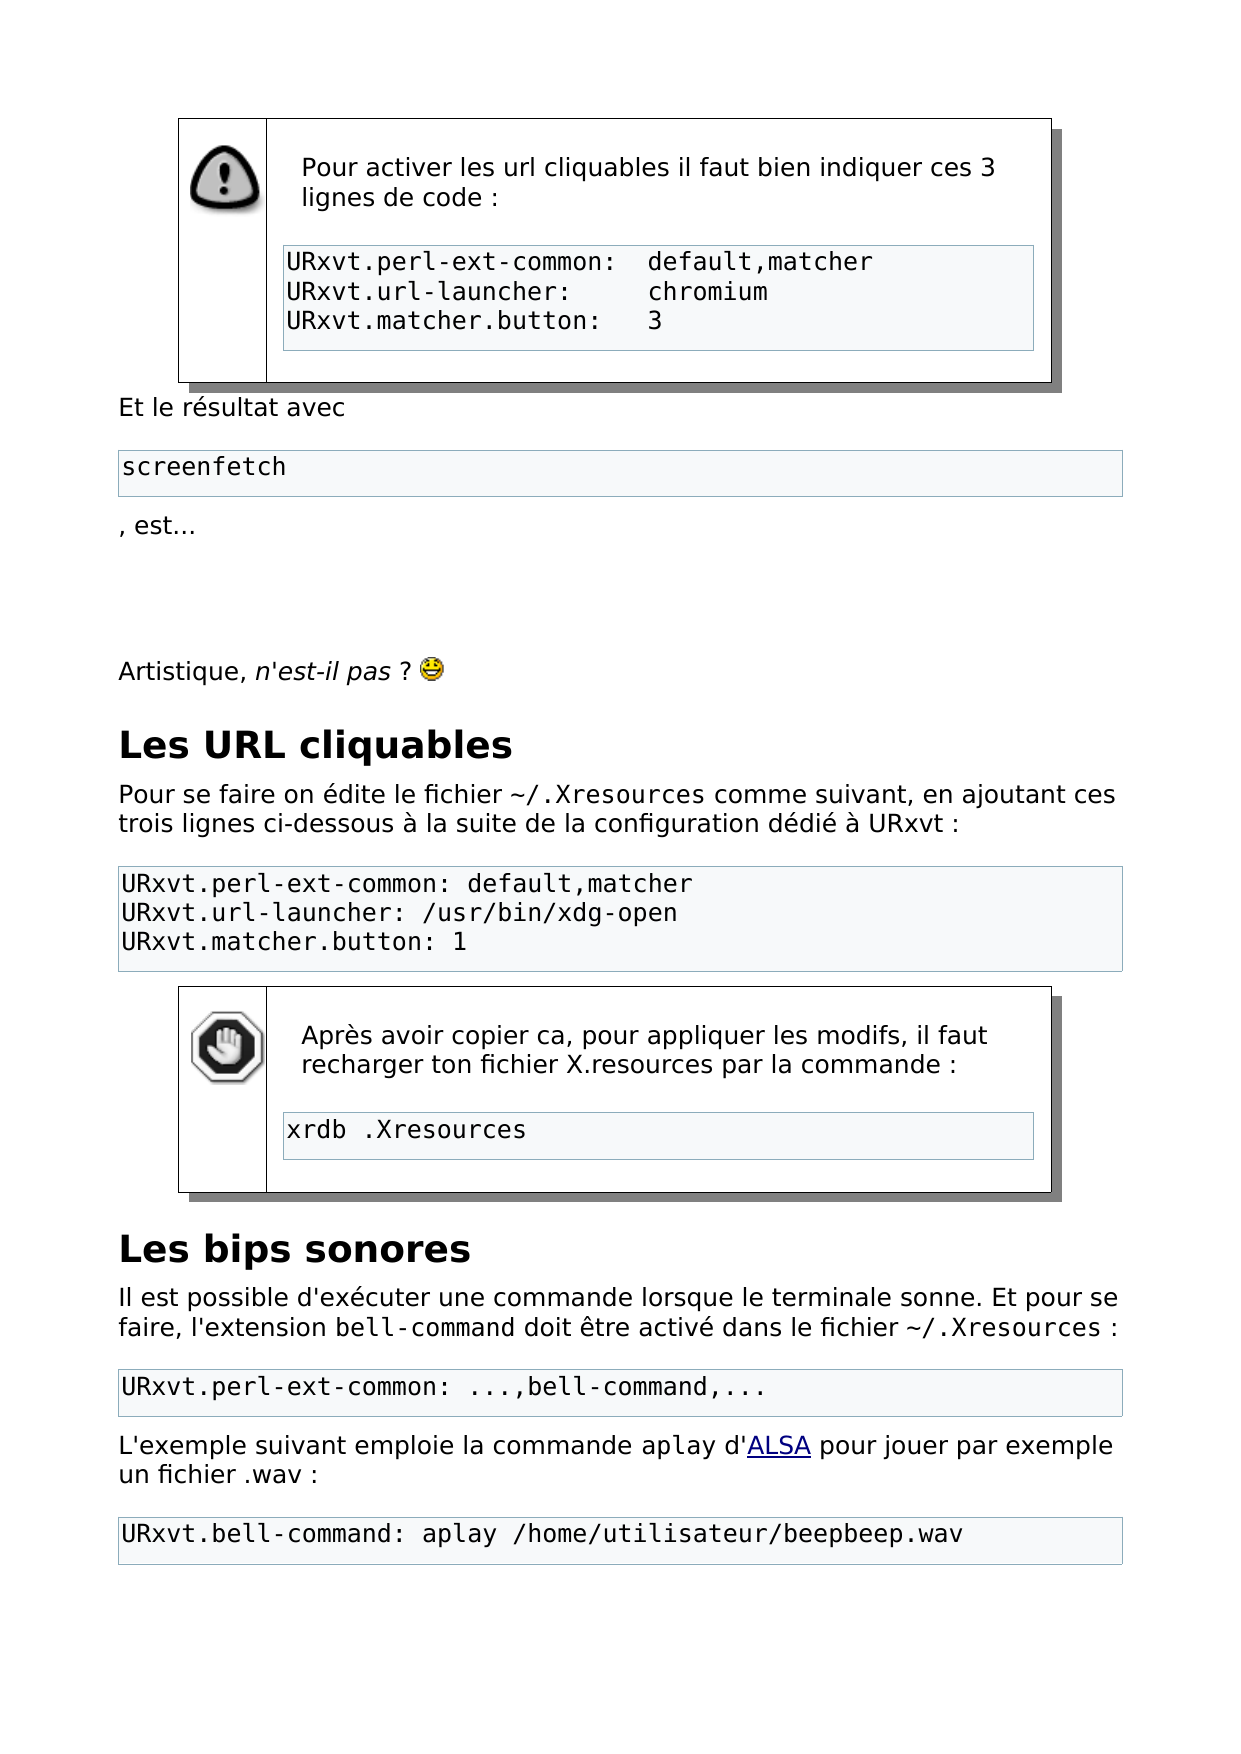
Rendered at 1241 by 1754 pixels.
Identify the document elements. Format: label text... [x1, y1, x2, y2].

table_header [179, 987, 266, 1192]
table_header URxvt.bell-command: aplay /home/utilisateur/beepbeep.wav [119, 1518, 1122, 1563]
text L'exemple suivant emploie la commande aplay d'ALSA pour jouer par exemple un fichier .wav : [118, 1431, 1122, 1489]
picture [420, 657, 444, 681]
table_header screenfetch [119, 451, 1122, 496]
text Pour se faire on édite le fichier ~/.Xresources comme suivant, en ajoutant ces trois lignes ci-dessous à la suite de la configuration dédié à URxvt : [118, 780, 1122, 838]
table_header [179, 119, 266, 382]
table_header URxvt.perl-ext-common: default,matcher URxvt.url-launcher: chromium URxvt.matcher.button: 3 [284, 246, 1033, 350]
text Artistique, n'est-il pas ? [118, 657, 1122, 687]
subtitle Les bips sonores [118, 1227, 1122, 1271]
picture [190, 1009, 266, 1085]
table_header URxvt.perl-ext-common: default,matcher URxvt.url-launcher: /usr/bin/xdg-open URxvt.matcher.button: 1 [119, 867, 1122, 971]
subtitle Les URL cliquables [118, 724, 1122, 768]
text Et le résultat avec [118, 393, 1122, 422]
table_header Pour activer les url cliquables il faut bien indiquer ces 3 lignes de code : [267, 119, 1051, 382]
table_header xrdb .Xresources [284, 1113, 1033, 1159]
table_header URxvt.perl-ext-common: ...,bell-command,... [119, 1370, 1122, 1416]
table_header Après avoir copier ca, pour appliquer les modifs, il faut recharger ton fichier X.resources par la commande : [267, 987, 1051, 1192]
picture [190, 141, 266, 217]
text Il est possible d'exécuter une commande lorsque le terminale sonne. Et pour se faire, l'extension bell-command doit être activé dans le fichier ~/.Xresources : [118, 1284, 1122, 1342]
text , est... [118, 511, 1122, 599]
